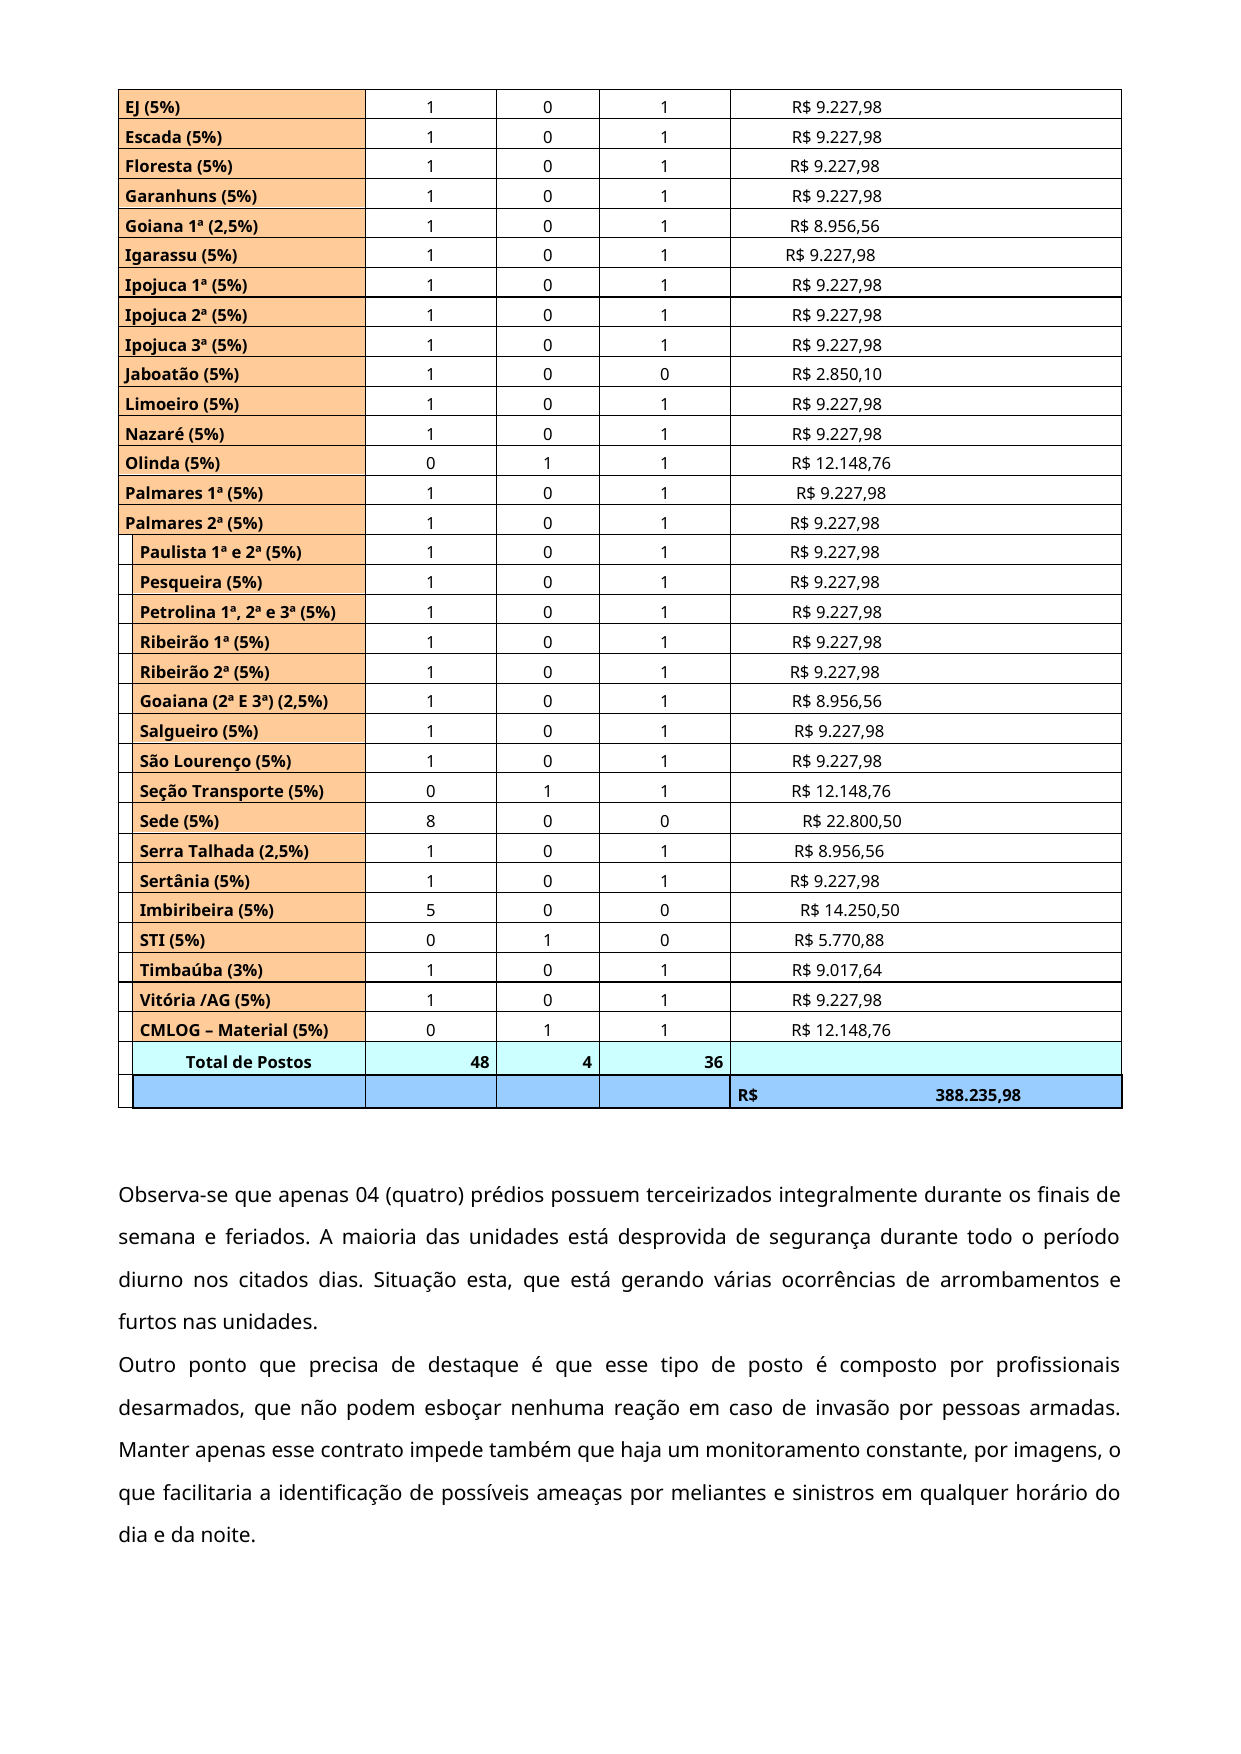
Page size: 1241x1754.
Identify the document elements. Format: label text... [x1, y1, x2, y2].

table_cell 1 [366, 684, 496, 713]
table_cell R$ 9.227,98 [731, 179, 1121, 207]
table_cell 1 [497, 923, 599, 952]
table_cell R$ 9.227,98 [731, 565, 1121, 593]
table_cell 0 [497, 624, 599, 653]
table_cell 0 [497, 119, 599, 148]
table_cell Imbiribeira (5%) [133, 893, 365, 922]
table_cell 1 [600, 327, 730, 356]
table_cell [600, 1076, 729, 1107]
table_cell [134, 1076, 365, 1107]
table_cell 0 [497, 744, 599, 772]
table_cell STI (5%) [133, 923, 365, 952]
table_cell 4 [497, 1042, 599, 1074]
table_cell [119, 923, 132, 952]
table_cell Palmares 2ª (5%) [119, 505, 365, 534]
table_cell 1 [366, 953, 496, 981]
table_cell R$ 9.227,98 [731, 983, 1121, 1011]
table_cell [119, 953, 132, 981]
table_cell Ipojuca 2ª (5%) [119, 298, 365, 326]
table_cell 5 [366, 893, 496, 922]
table_cell 1 [600, 446, 730, 474]
table_cell Ipojuca 3ª (5%) [119, 327, 365, 356]
table_cell Igarassu (5%) [119, 238, 365, 267]
table_cell 1 [366, 90, 496, 118]
table_cell 1 [366, 119, 496, 148]
table_cell 48 [366, 1042, 496, 1074]
table_cell [119, 863, 132, 892]
table_cell 0 [497, 476, 599, 504]
table_cell Salgueiro (5%) [133, 714, 365, 742]
table_cell 1 [366, 714, 496, 742]
table_cell Pesqueira (5%) [133, 565, 365, 593]
table_cell 1 [600, 744, 730, 772]
table_cell R$ 388.235,98 [731, 1076, 1121, 1107]
table_cell 0 [497, 90, 599, 118]
table_cell R$ 9.227,98 [731, 505, 1121, 534]
table_cell 1 [600, 90, 730, 118]
table_cell 1 [366, 327, 496, 356]
table_cell 0 [497, 416, 599, 445]
table_cell 8 [366, 803, 496, 832]
table_cell 1 [366, 149, 496, 178]
table_cell 1 [600, 863, 730, 892]
table_cell 0 [497, 149, 599, 178]
table_cell R$ 9.227,98 [731, 387, 1121, 415]
table_cell 1 [366, 238, 496, 267]
table_cell Timbaúba (3%) [133, 953, 365, 981]
table_cell São Lourenço (5%) [133, 744, 365, 772]
table_cell R$ 9.227,98 [731, 298, 1121, 326]
table_cell Jaboatão (5%) [119, 357, 365, 386]
text Outro ponto que precisa de destaque é que esse tipo de posto é composto por profissionais desarmados, que não podem esboçar nenhuma reação em caso de invasão por pessoas armadas. Manter apenas esse contrato impede também que haja um monitoramento constante, por imagens, o que facilitaria a identificação de possíveis ameaças por meliantes e sinistros em qualquer horário do dia e da noite. [118, 1350, 1122, 1549]
table_cell [119, 624, 132, 653]
table_cell 0 [497, 357, 599, 386]
table_cell 36 [600, 1042, 730, 1074]
table_cell [119, 803, 132, 832]
table_cell Garanhuns (5%) [119, 179, 365, 207]
table_cell Total de Postos [133, 1042, 365, 1074]
table_cell 1 [600, 565, 730, 593]
table_cell 1 [600, 595, 730, 623]
table_cell 0 [497, 535, 599, 564]
table_cell R$ 9.227,98 [731, 476, 1121, 504]
table_cell R$ 9.227,98 [731, 595, 1121, 623]
table_cell Limoeiro (5%) [119, 387, 365, 415]
table_cell 1 [366, 209, 496, 237]
table_cell [119, 1042, 132, 1074]
table_cell 1 [497, 446, 599, 474]
table_cell 1 [600, 416, 730, 445]
table_cell R$ 9.227,98 [731, 624, 1121, 653]
table_cell 1 [366, 624, 496, 653]
table_cell 1 [600, 684, 730, 713]
table_cell Goaiana (2ª E 3ª) (2,5%) [133, 684, 365, 713]
table_cell 1 [366, 505, 496, 534]
table_cell [731, 1042, 1121, 1074]
table_cell CMLOG – Material (5%) [133, 1012, 365, 1041]
table_cell [119, 1012, 132, 1041]
table_cell 1 [366, 834, 496, 862]
table_cell 0 [366, 773, 496, 802]
table_cell R$ 12.148,76 [731, 773, 1121, 802]
table_cell R$ 9.227,98 [731, 654, 1121, 683]
table_cell 1 [366, 863, 496, 892]
table_cell 0 [600, 923, 730, 952]
table_cell Sertânia (5%) [133, 863, 365, 892]
table_cell R$ 9.227,98 [731, 744, 1121, 772]
table_cell [119, 595, 132, 623]
table_cell R$ 9.227,98 [731, 327, 1121, 356]
table_cell [119, 834, 132, 862]
table_cell 0 [600, 893, 730, 922]
table_cell 1 [600, 209, 730, 237]
table_cell 0 [497, 387, 599, 415]
table_cell 1 [366, 387, 496, 415]
table_cell 1 [366, 595, 496, 623]
table_cell [119, 983, 132, 1011]
table_cell [119, 535, 132, 564]
table_cell 0 [497, 595, 599, 623]
table_cell 0 [497, 684, 599, 713]
table_cell R$ 12.148,76 [731, 446, 1121, 474]
table_cell R$ 8.956,56 [731, 834, 1121, 862]
table_cell 1 [600, 1012, 730, 1041]
table_cell 1 [497, 773, 599, 802]
table_cell 0 [497, 953, 599, 981]
table_cell 1 [600, 773, 730, 802]
table_cell Serra Talhada (2,5%) [133, 834, 365, 862]
table_cell R$ 9.227,98 [731, 90, 1121, 118]
table_cell 1 [600, 387, 730, 415]
table_cell 0 [497, 209, 599, 237]
table_cell 1 [366, 268, 496, 296]
table_cell 1 [497, 1012, 599, 1041]
table_cell [119, 773, 132, 802]
table_cell 0 [497, 893, 599, 922]
table_cell 0 [497, 298, 599, 326]
table_cell 1 [600, 505, 730, 534]
table_cell Floresta (5%) [119, 149, 365, 178]
table_cell Goiana 1ª (2,5%) [119, 209, 365, 237]
table_cell 1 [366, 744, 496, 772]
table_cell Seção Transporte (5%) [133, 773, 365, 802]
table_cell 0 [497, 803, 599, 832]
table_cell 1 [600, 714, 730, 742]
table_cell R$ 9.227,98 [731, 863, 1121, 892]
table_cell R$ 8.956,56 [731, 209, 1121, 237]
table_cell 0 [366, 446, 496, 474]
table_cell [119, 893, 132, 922]
table_cell 1 [366, 298, 496, 326]
table_cell EJ (5%) [119, 90, 365, 118]
table_cell 1 [366, 476, 496, 504]
table_cell R$ 22.800,50 [731, 803, 1121, 832]
table_cell Ribeirão 2ª (5%) [133, 654, 365, 683]
table_cell [366, 1076, 496, 1107]
table_cell 0 [497, 714, 599, 742]
table_cell 1 [366, 565, 496, 593]
table_cell [119, 565, 132, 593]
table_cell 1 [366, 983, 496, 1011]
table_cell 1 [600, 953, 730, 981]
table_cell 0 [497, 654, 599, 683]
table_cell 1 [366, 357, 496, 386]
table_cell R$ 9.017,64 [731, 953, 1121, 981]
table_cell Olinda (5%) [119, 446, 365, 474]
table_cell 1 [366, 416, 496, 445]
table_cell [119, 1075, 132, 1107]
table_cell 1 [366, 654, 496, 683]
table_cell R$ 9.227,98 [731, 268, 1121, 296]
table_cell 0 [497, 983, 599, 1011]
table_cell 1 [600, 535, 730, 564]
table_cell R$ 14.250,50 [731, 893, 1121, 922]
table_cell Ribeirão 1ª (5%) [133, 624, 365, 653]
table_cell 1 [600, 179, 730, 207]
table_cell [119, 654, 132, 683]
table_cell 1 [600, 834, 730, 862]
table_cell 0 [600, 357, 730, 386]
table_cell 0 [497, 327, 599, 356]
text Observa-se que apenas 04 (quatro) prédios possuem terceirizados integralmente durante os finais de semana e feriados. A maioria das unidades está desprovida de segurança durante todo o período diurno nos citados dias. Situação esta, que está gerando várias ocorrências de arrombamentos e furtos nas unidades. [118, 1180, 1122, 1336]
table_cell R$ 5.770,88 [731, 923, 1121, 952]
table_cell 1 [600, 149, 730, 178]
table_cell 0 [366, 923, 496, 952]
table_cell [119, 744, 132, 772]
table_cell Vitória /AG (5%) [133, 983, 365, 1011]
table_cell R$ 9.227,98 [731, 535, 1121, 564]
table_cell 0 [497, 834, 599, 862]
table_cell 0 [600, 803, 730, 832]
table_cell [119, 714, 132, 742]
table_cell R$ 9.227,98 [731, 149, 1121, 178]
table_cell 1 [600, 298, 730, 326]
table_cell R$ 9.227,98 [731, 714, 1121, 742]
table_cell 1 [366, 179, 496, 207]
table_cell 0 [497, 565, 599, 593]
table_cell R$ 9.227,98 [731, 238, 1121, 267]
table_cell R$ 12.148,76 [731, 1012, 1121, 1041]
table_cell 1 [366, 535, 496, 564]
table_cell R$ 8.956,56 [731, 684, 1121, 713]
table_cell 1 [600, 476, 730, 504]
table_cell 0 [366, 1012, 496, 1041]
table_cell 1 [600, 238, 730, 267]
table_cell 0 [497, 268, 599, 296]
table_cell Ipojuca 1ª (5%) [119, 268, 365, 296]
table_cell Escada (5%) [119, 119, 365, 148]
table_cell 1 [600, 119, 730, 148]
table_cell R$ 9.227,98 [731, 416, 1121, 445]
table_cell 1 [600, 624, 730, 653]
table_cell 1 [600, 268, 730, 296]
table_cell Palmares 1ª (5%) [119, 476, 365, 504]
table_cell Petrolina 1ª, 2ª e 3ª (5%) [133, 595, 365, 623]
table_cell 1 [600, 983, 730, 1011]
table_cell R$ 9.227,98 [731, 119, 1121, 148]
table_cell 1 [600, 654, 730, 683]
table_cell 0 [497, 863, 599, 892]
table_cell Paulista 1ª e 2ª (5%) [133, 535, 365, 564]
table_cell 0 [497, 179, 599, 207]
table_cell 0 [497, 238, 599, 267]
table_cell [119, 684, 132, 713]
table_cell Nazaré (5%) [119, 416, 365, 445]
table_cell R$ 2.850,10 [731, 357, 1121, 386]
table_cell 0 [497, 505, 599, 534]
table_cell Sede (5%) [133, 803, 365, 832]
